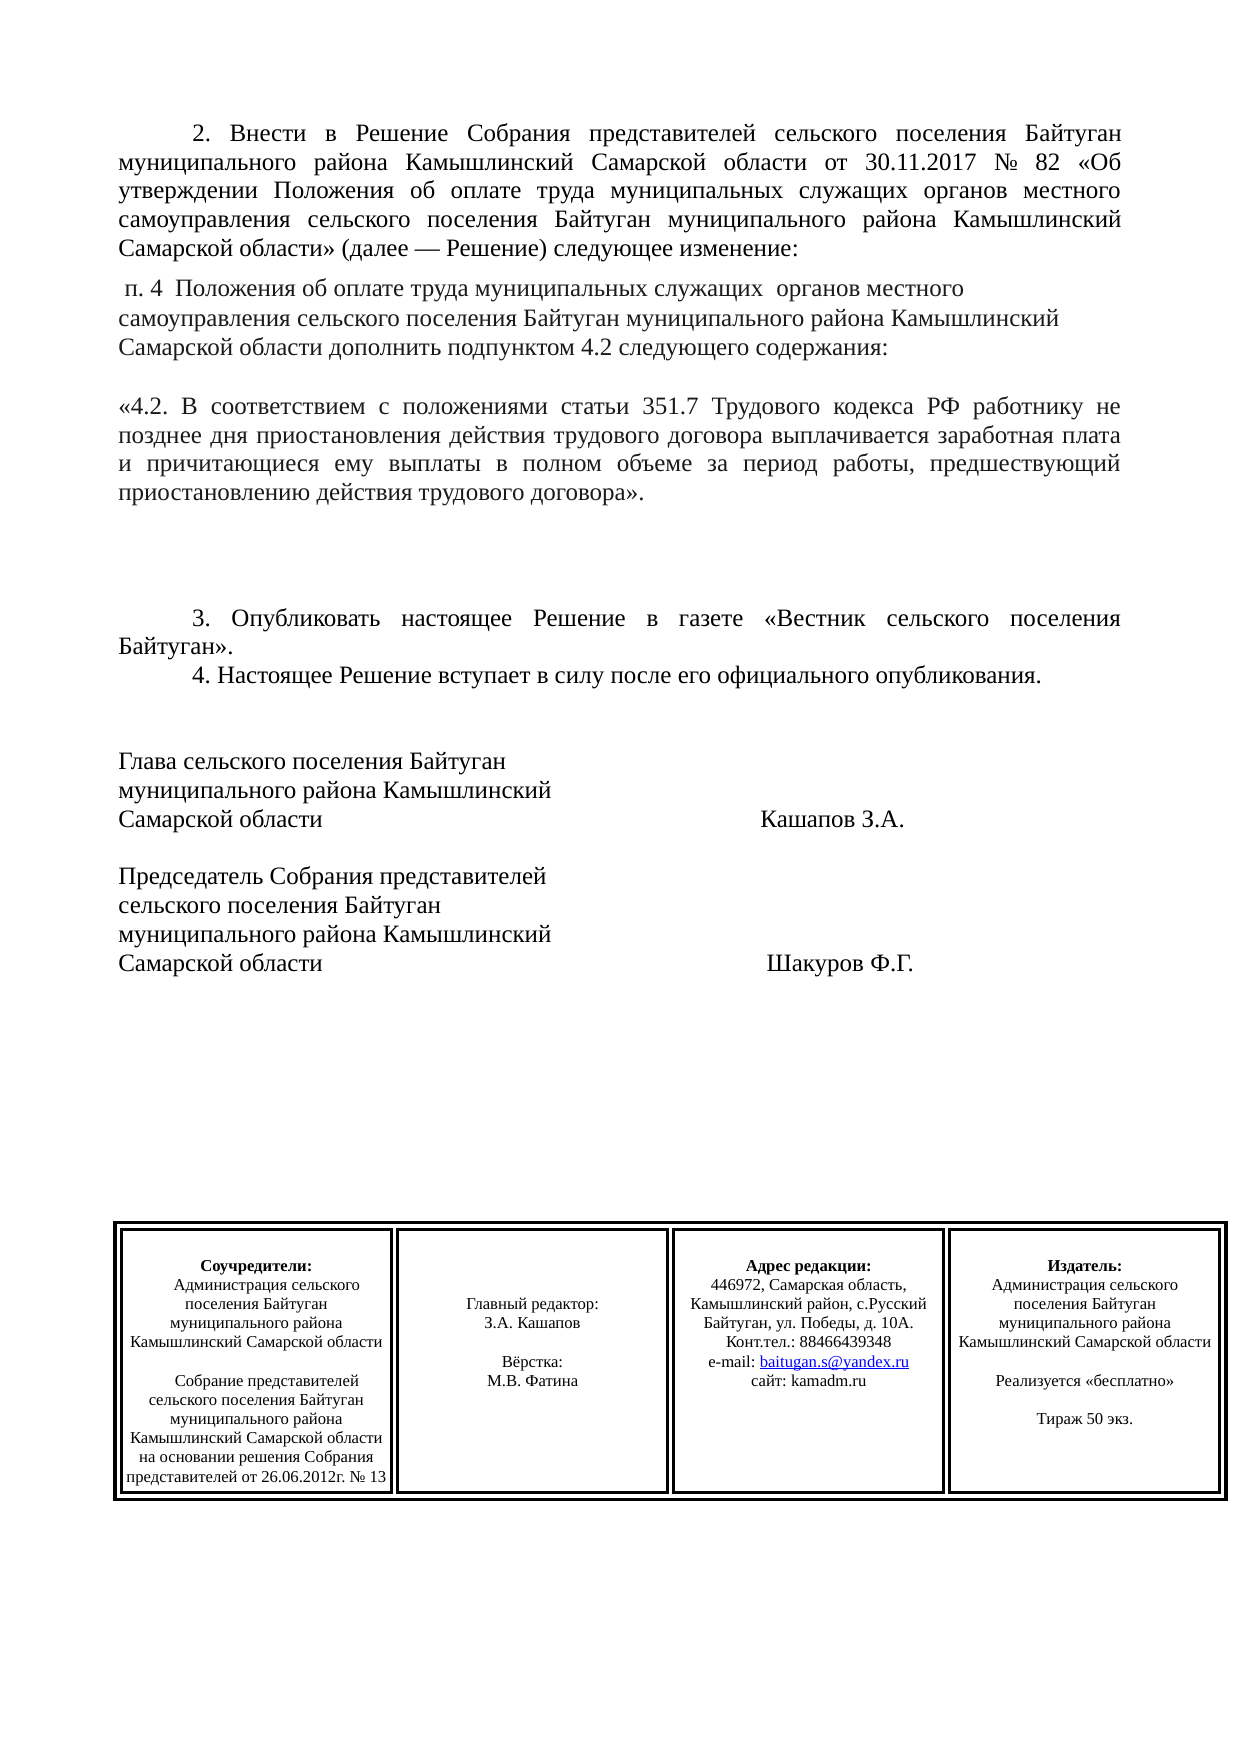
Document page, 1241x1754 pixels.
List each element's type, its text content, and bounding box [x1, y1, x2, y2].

text муниципального района Камышлинский [118, 775, 1122, 804]
text муниципального района Камышлинский [118, 919, 1122, 948]
text Самарской области Шакуров Ф.Г. [118, 948, 1122, 976]
table_header Главный редактор: З.А. Кашапов Вёрстка: М.В. Фатина [394, 1224, 670, 1491]
table_header Соучредители: Администрация сельского поселения Байтуган муниципального района Камышлинский Самарской области Собрание представителей сельского поселения Байтуган муниципального района Камышлинский Самарской области на основании решения Собрания представителей от 26.06.2012г. № 13 [118, 1224, 394, 1491]
text 2. Внести в Решение Собрания представителей сельского поселения Байтуган муниципального района Камышлинский Самарской области от 30.11.2017 № 82 «Об утверждении Положения об оплате труда муниципальных служащих органов местного самоуправления сельского поселения Байтуган муниципального района Камышлинский Самарской области» (далее — Решение) следующее изменение: [118, 118, 1122, 262]
text п. 4 Положения об оплате труда муниципальных служащих органов местного самоуправления сельского поселения Байтуган муниципального района Камышлинский Самарской области дополнить подпунктом 4.2 следующего содержания: [118, 272, 1122, 360]
table_header Адрес редакции: 446972, Самарская область, Камышлинский район, с.Русский Байтуган, ул. Победы, д. 10А. Конт.тел.: 88466439348 e-mail: baitugan.s@yandex.ru сайт: kamadm.ru [670, 1224, 947, 1491]
text Самарской области Кашапов З.А. [118, 804, 1122, 833]
text Глава сельского поселения Байтуган [118, 746, 1122, 775]
text Председатель Собрания представителей [118, 861, 1122, 890]
text 4. Настоящее Решение вступает в силу после его официального опубликования. [118, 660, 1122, 689]
text 3. Опубликовать настоящее Решение в газете «Вестник сельского поселения Байтуган». [118, 603, 1122, 660]
table_header Издатель: Администрация сельского поселения Байтуган муниципального района Камышлинский Самарской области Реализуется «бесплатно» Тираж 50 экз. [947, 1224, 1223, 1491]
text сельского поселения Байтуган [118, 890, 1122, 919]
text «4.2. В соответствием с положениями статьи 351.7 Трудового кодекса РФ работнику не позднее дня приостановления действия трудового договора выплачивается заработная плата и причитающиеся ему выплаты в полном объеме за период работы, предшествующий приостановлению действия трудового договора». [118, 391, 1122, 506]
